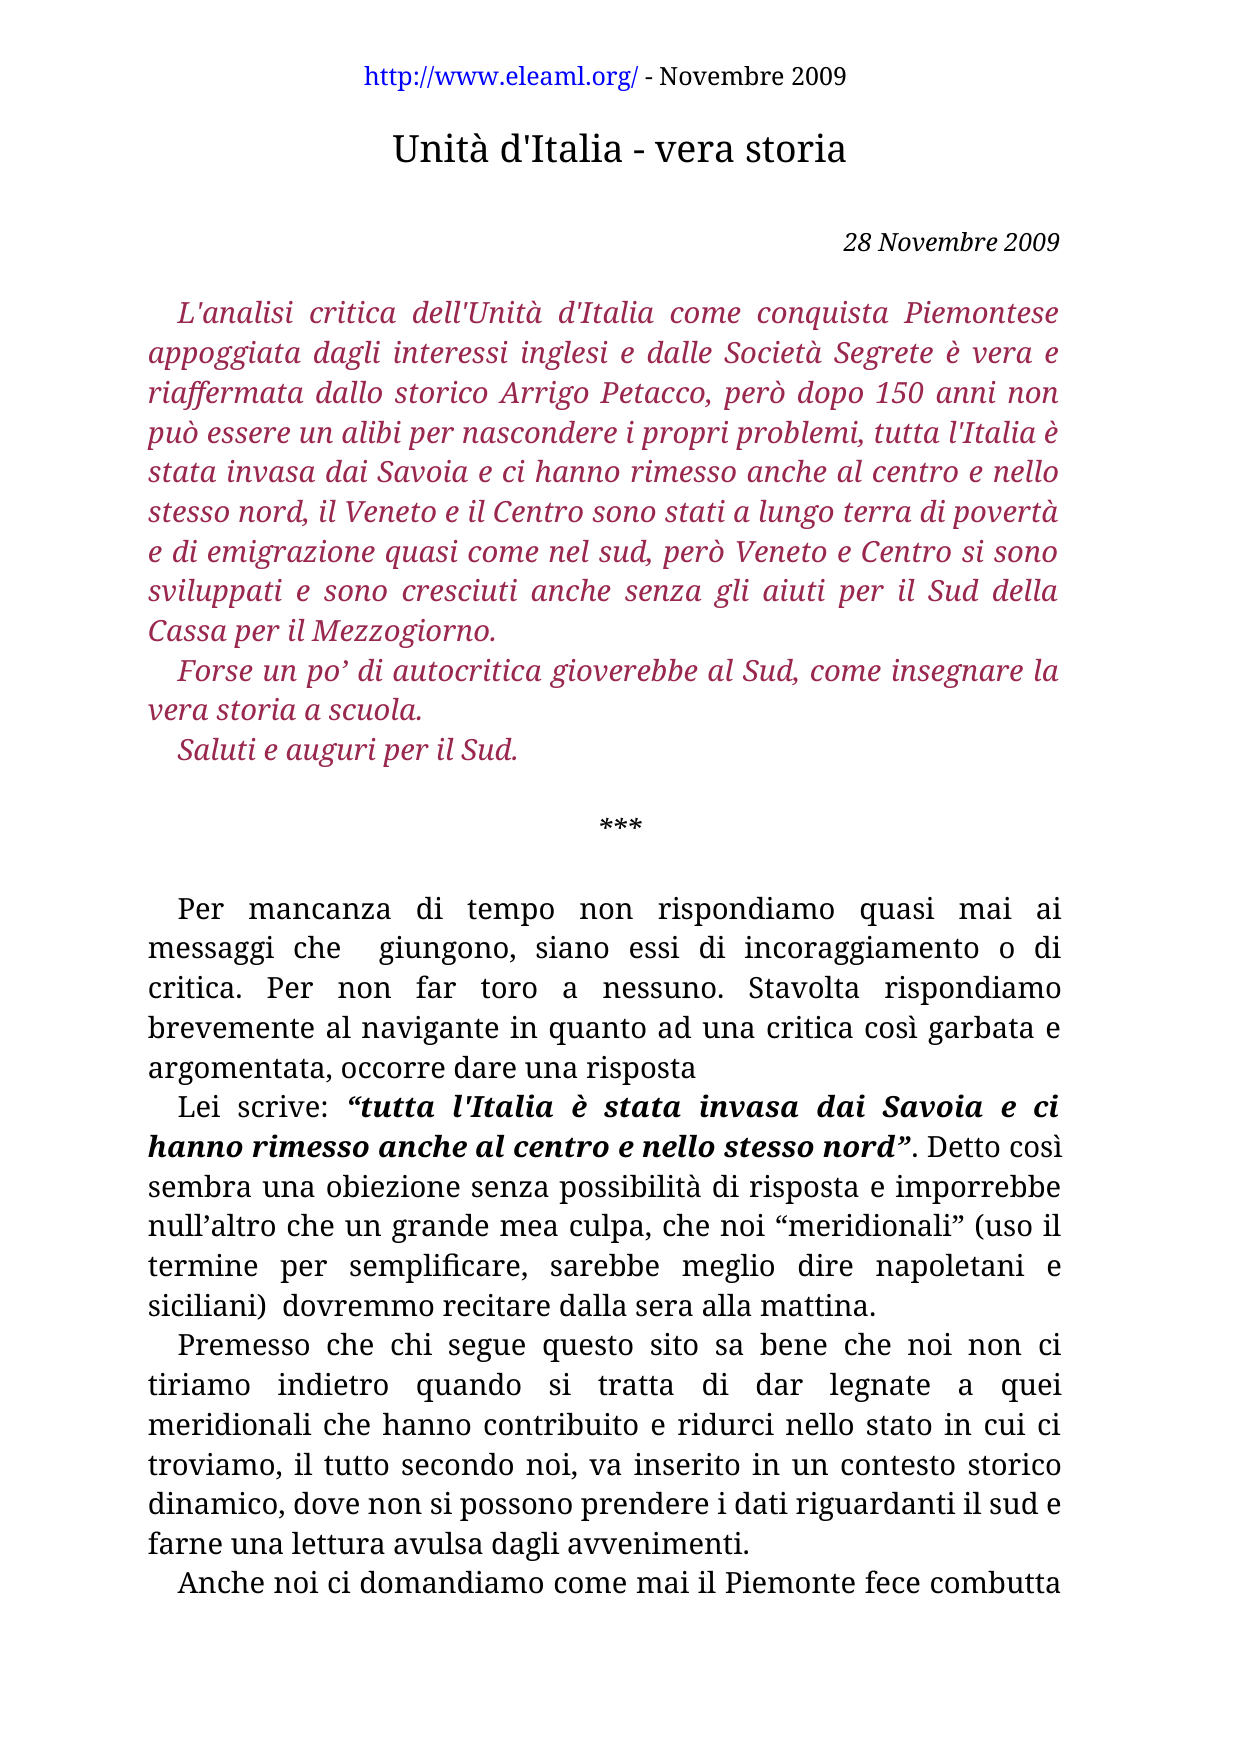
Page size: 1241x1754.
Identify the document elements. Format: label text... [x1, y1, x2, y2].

text Per mancanza di tempo non rispondiamo quasi mai ai messaggi che giungono, siano essi di incoraggiamento o di critica. Per non far toro a nessuno. Stavolta rispondiamo brevemente al navigante in quanto ad una critica così garbata e argomentata, occorre dare una risposta [148, 888, 1063, 1087]
text L'analisi critica dell'Unità d'Italia come conquista Piemontese appoggiata dagli interessi inglesi e dalle Società Segrete è vera e riaffermata dallo storico Arrigo Petacco, però dopo 150 anni non può essere un alibi per nascondere i propri problemi, tutta l'Italia è stata invasa dai Savoia e ci hanno rimesso anche al centro e nello stesso nord, il Veneto e il Centro sono stati a lungo terra di povertà e di emigrazione quasi come nel sud, però Veneto e Centro si sono sviluppati e sono cresciuti anche senza gli aiuti per il Sud della Cassa per il Mezzogiorno. [148, 293, 1063, 650]
text Premesso che chi segue questo sito sa bene che noi non ci tiriamo indietro quando si tratta di dar legnate a quei meridionali che hanno contribuito e ridurci nello stato in cui ci troviamo, il tutto secondo noi, va inserito in un contesto storico dinamico, dove non si possono prendere i dati riguardanti il sud e farne una lettura avulsa dagli avvenimenti. [148, 1325, 1063, 1563]
text Lei scrive: “tutta l'Italia è stata invasa dai Savoia e ci hanno rimesso anche al centro e nello stesso nord”. Detto così sembra una obiezione senza possibilità di risposta e imporrebbe null’altro che un grande mea culpa, che noi “meridionali” (uso il termine per semplificare, sarebbe meglio dire napoletani e siciliani) dovremmo recitare dalla sera alla mattina. [148, 1087, 1063, 1325]
text Forse un po’ di autocritica gioverebbe al Sud, come insegnare la vera storia a scuola. [148, 650, 1063, 729]
text Unità d'Italia - vera storia [148, 123, 1063, 174]
text Saluti e auguri per il Sud. [148, 729, 1063, 769]
text *** [148, 809, 1063, 848]
text Anche noi ci domandiamo come mai il Piemonte fece combutta [148, 1563, 1063, 1602]
text 28 Novembre 2009 [148, 225, 1063, 259]
